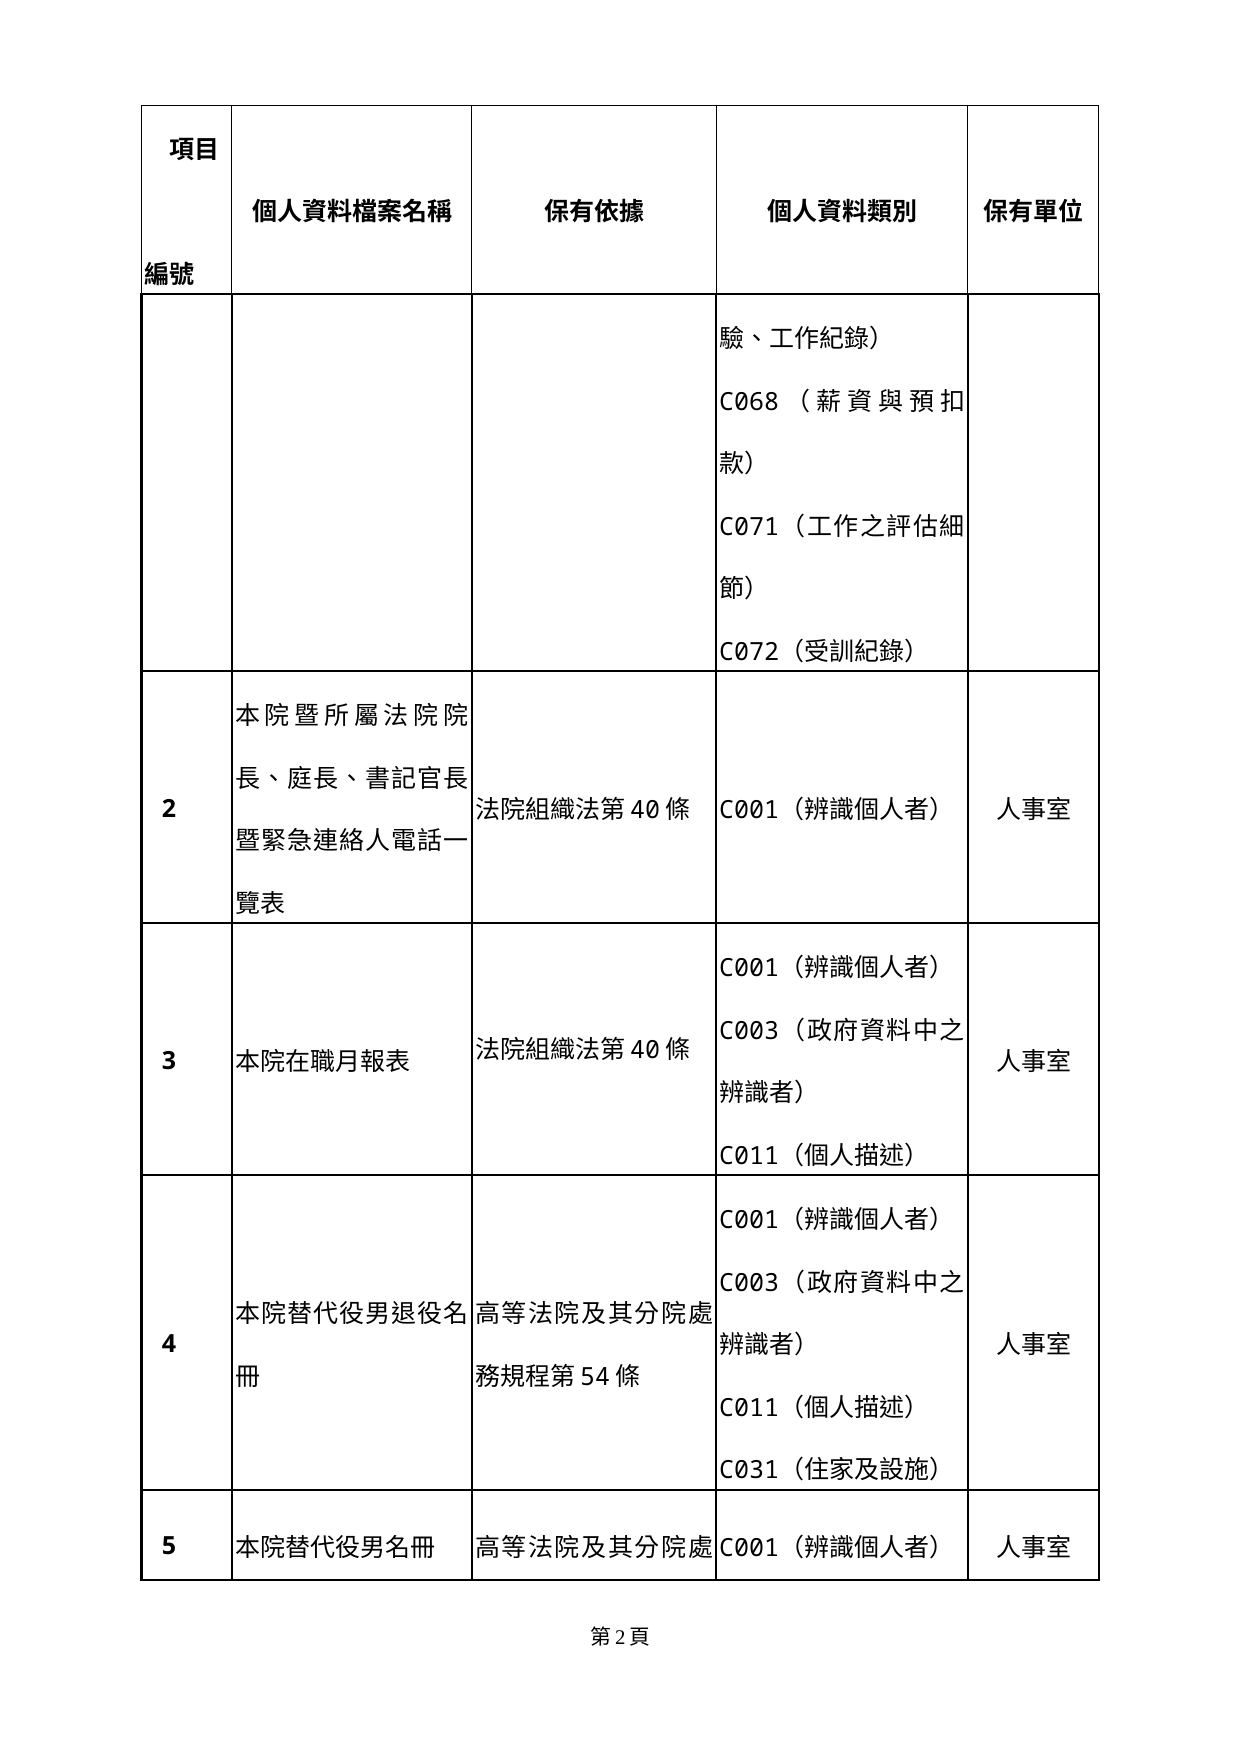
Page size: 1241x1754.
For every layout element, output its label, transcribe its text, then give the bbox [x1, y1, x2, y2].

table_header 項目 編號 [142, 106, 231, 293]
table_cell [143, 672, 231, 922]
table_header 保有單位 [968, 106, 1098, 293]
table_cell 法院組織法第40條 [473, 924, 715, 1174]
table_cell [143, 295, 231, 670]
table_cell 人事室 [969, 1491, 1098, 1578]
table_cell [233, 295, 471, 670]
table_cell C001（辨識個人者） [717, 672, 967, 922]
table_header 個人資料類別 [717, 106, 967, 293]
table_cell 本院暨所屬法院院長、庭長、書記官長暨緊急連絡人電話一覽表 [233, 672, 471, 922]
table_cell 高等法院及其分院處 [473, 1491, 715, 1578]
table_cell [473, 295, 715, 670]
table_cell 人事室 [969, 924, 1098, 1174]
table_cell 本院替代役男名冊 [233, 1491, 471, 1578]
table_cell [143, 1176, 231, 1489]
table_cell [143, 924, 231, 1174]
table_cell C001（辨識個人者） [717, 1491, 967, 1578]
table_cell C001（辨識個人者） C003（政府資料中之辨識者） C011（個人描述） C031（住家及設施） [717, 1176, 967, 1489]
table_cell 高等法院及其分院處務規程第54條 [473, 1176, 715, 1489]
table_cell 驗、工作紀錄） C068（薪資與預扣款） C071（工作之評估細節） C072（受訓紀錄） [717, 295, 967, 670]
table_cell C001（辨識個人者） C003（政府資料中之辨識者） C011（個人描述） [717, 924, 967, 1174]
table_header 保有依據 [472, 106, 716, 293]
table_cell 本院替代役男退役名冊 [233, 1176, 471, 1489]
table_cell 人事室 [969, 1176, 1098, 1489]
table_cell [143, 1491, 231, 1578]
table_cell 法院組織法第40條 [473, 672, 715, 922]
table_cell 本院在職月報表 [233, 924, 471, 1174]
table_header 個人資料檔案名稱 [232, 106, 471, 293]
table_cell [969, 295, 1098, 670]
table_cell 人事室 [969, 672, 1098, 922]
